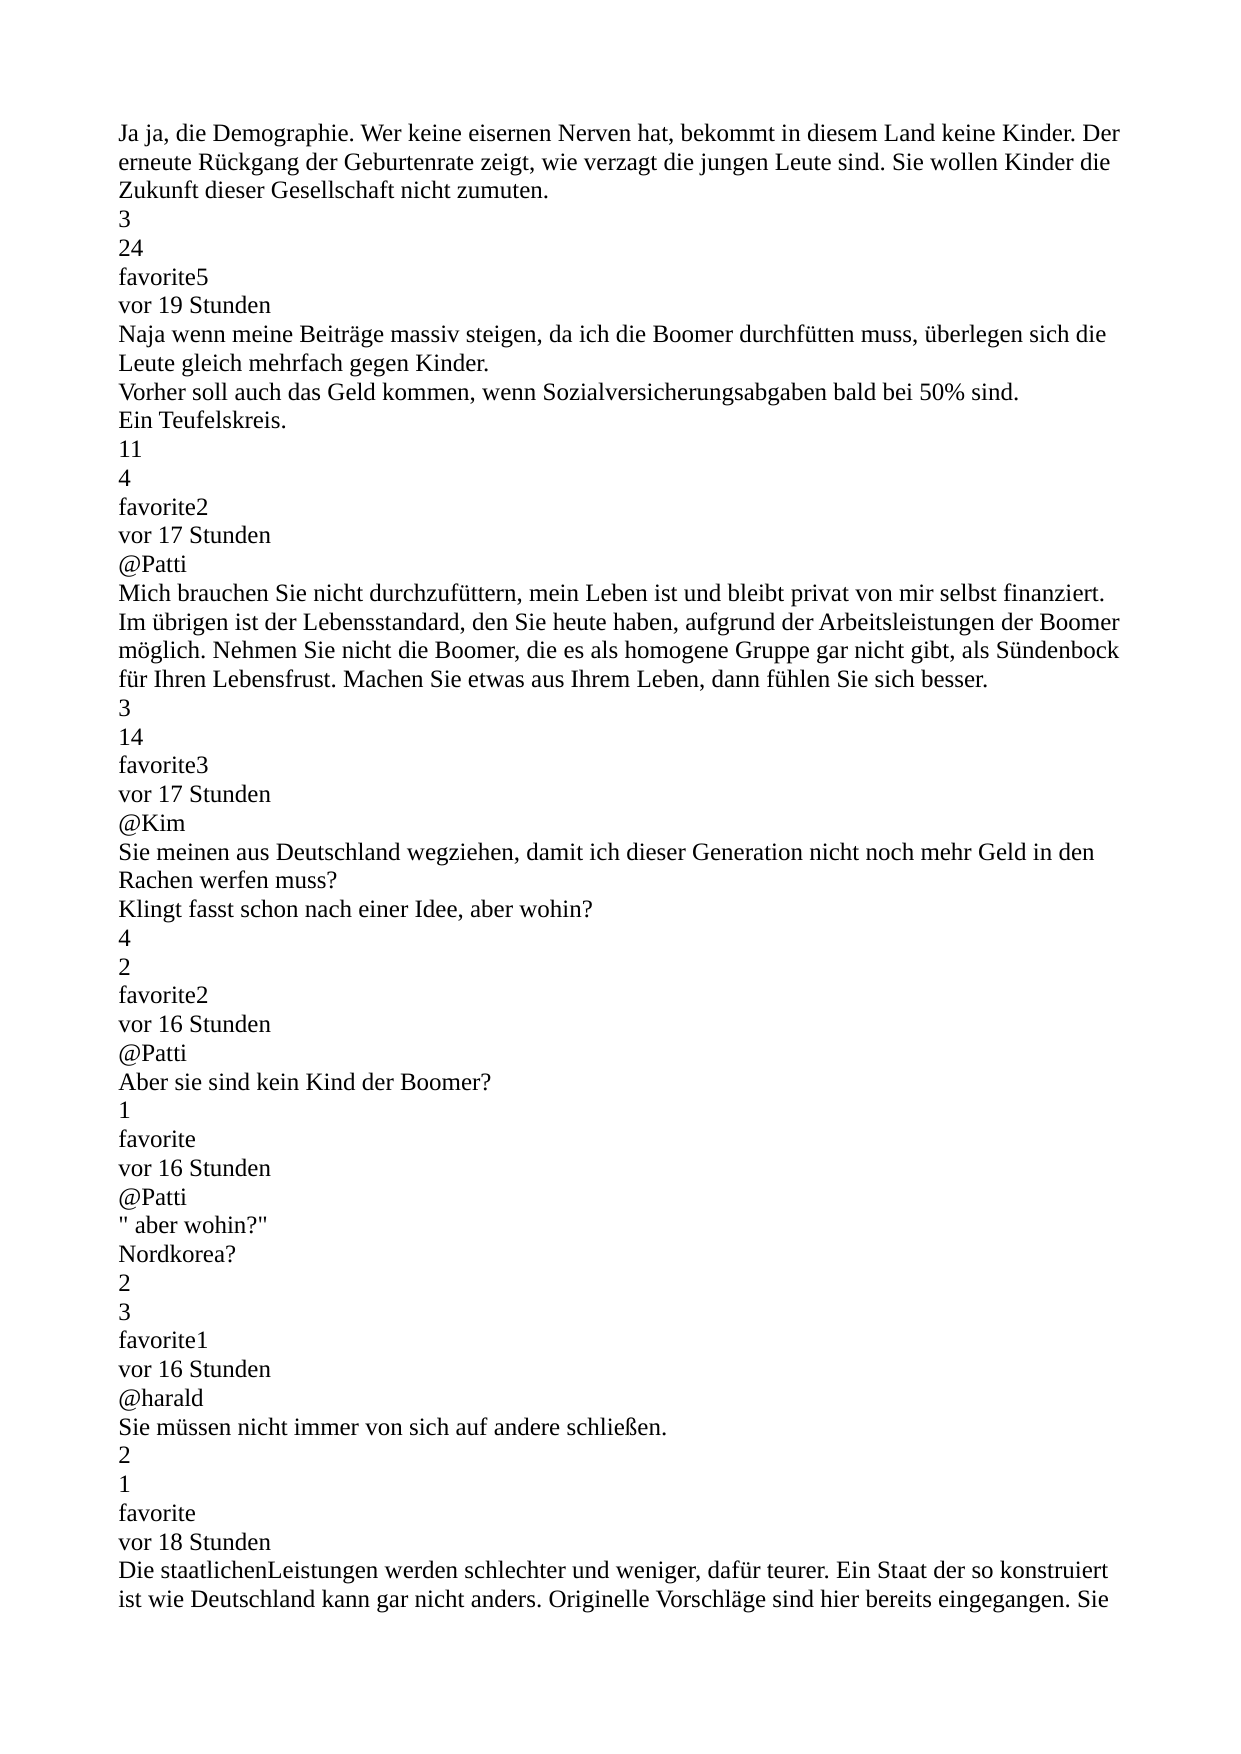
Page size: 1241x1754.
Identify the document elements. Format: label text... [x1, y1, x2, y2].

text @Kim Sie meinen aus Deutschland wegziehen, damit ich dieser Generation nicht noch mehr Geld in den Rachen werfen muss? Klingt fasst schon nach einer Idee, aber wohin? [118, 808, 1122, 923]
text 4 [118, 463, 1122, 492]
text 2 [118, 1268, 1122, 1297]
text vor 17 Stunden [118, 521, 1122, 549]
text @Patti Aber sie sind kein Kind der Boomer? [118, 1038, 1122, 1096]
text 1 [118, 1096, 1122, 1124]
text vor 18 Stunden [118, 1527, 1122, 1556]
text 4 [118, 923, 1122, 952]
text @Patti " aber wohin?" Nordkorea? [118, 1182, 1122, 1268]
text vor 16 Stunden [118, 1354, 1122, 1383]
text 14 [118, 722, 1122, 751]
text favorite2 [118, 492, 1122, 521]
text vor 19 Stunden [118, 291, 1122, 319]
text 3 [118, 1297, 1122, 1326]
text 2 [118, 1441, 1122, 1469]
text 11 [118, 434, 1122, 463]
text 2 [118, 952, 1122, 981]
text 1 [118, 1469, 1122, 1498]
text favorite2 [118, 981, 1122, 1009]
text Die staatlichenLeistungen werden schlechter und weniger, dafür teurer. Ein Staat der so konstruiert ist wie Deutschland kann gar nicht anders. Originelle Vorschläge sind hier bereits eingegangen. Sie [118, 1556, 1122, 1613]
text vor 16 Stunden [118, 1009, 1122, 1038]
text 24 [118, 233, 1122, 262]
text vor 17 Stunden [118, 779, 1122, 808]
text 3 [118, 693, 1122, 722]
text favorite5 [118, 262, 1122, 291]
text favorite [118, 1124, 1122, 1153]
text vor 16 Stunden [118, 1153, 1122, 1182]
text favorite3 [118, 751, 1122, 779]
text @harald Sie müssen nicht immer von sich auf andere schließen. [118, 1383, 1122, 1441]
text Naja wenn meine Beiträge massiv steigen, da ich die Boomer durchfütten muss, überlegen sich die Leute gleich mehrfach gegen Kinder. Vorher soll auch das Geld kommen, wenn Sozialversicherungsabgaben bald bei 50% sind. Ein Teufelskreis. [118, 319, 1122, 434]
text Ja ja, die Demographie. Wer keine eisernen Nerven hat, bekommt in diesem Land keine Kinder. Der erneute Rückgang der Geburtenrate zeigt, wie verzagt die jungen Leute sind. Sie wollen Kinder die Zukunft dieser Gesellschaft nicht zumuten. [118, 118, 1122, 204]
text @Patti Mich brauchen Sie nicht durchzufüttern, mein Leben ist und bleibt privat von mir selbst finanziert. Im übrigen ist der Lebensstandard, den Sie heute haben, aufgrund der Arbeitsleistungen der Boomer möglich. Nehmen Sie nicht die Boomer, die es als homogene Gruppe gar nicht gibt, als Sündenbock für Ihren Lebensfrust. Machen Sie etwas aus Ihrem Leben, dann fühlen Sie sich besser. [118, 549, 1122, 693]
text favorite1 [118, 1326, 1122, 1354]
text favorite [118, 1498, 1122, 1527]
text 3 [118, 204, 1122, 233]
